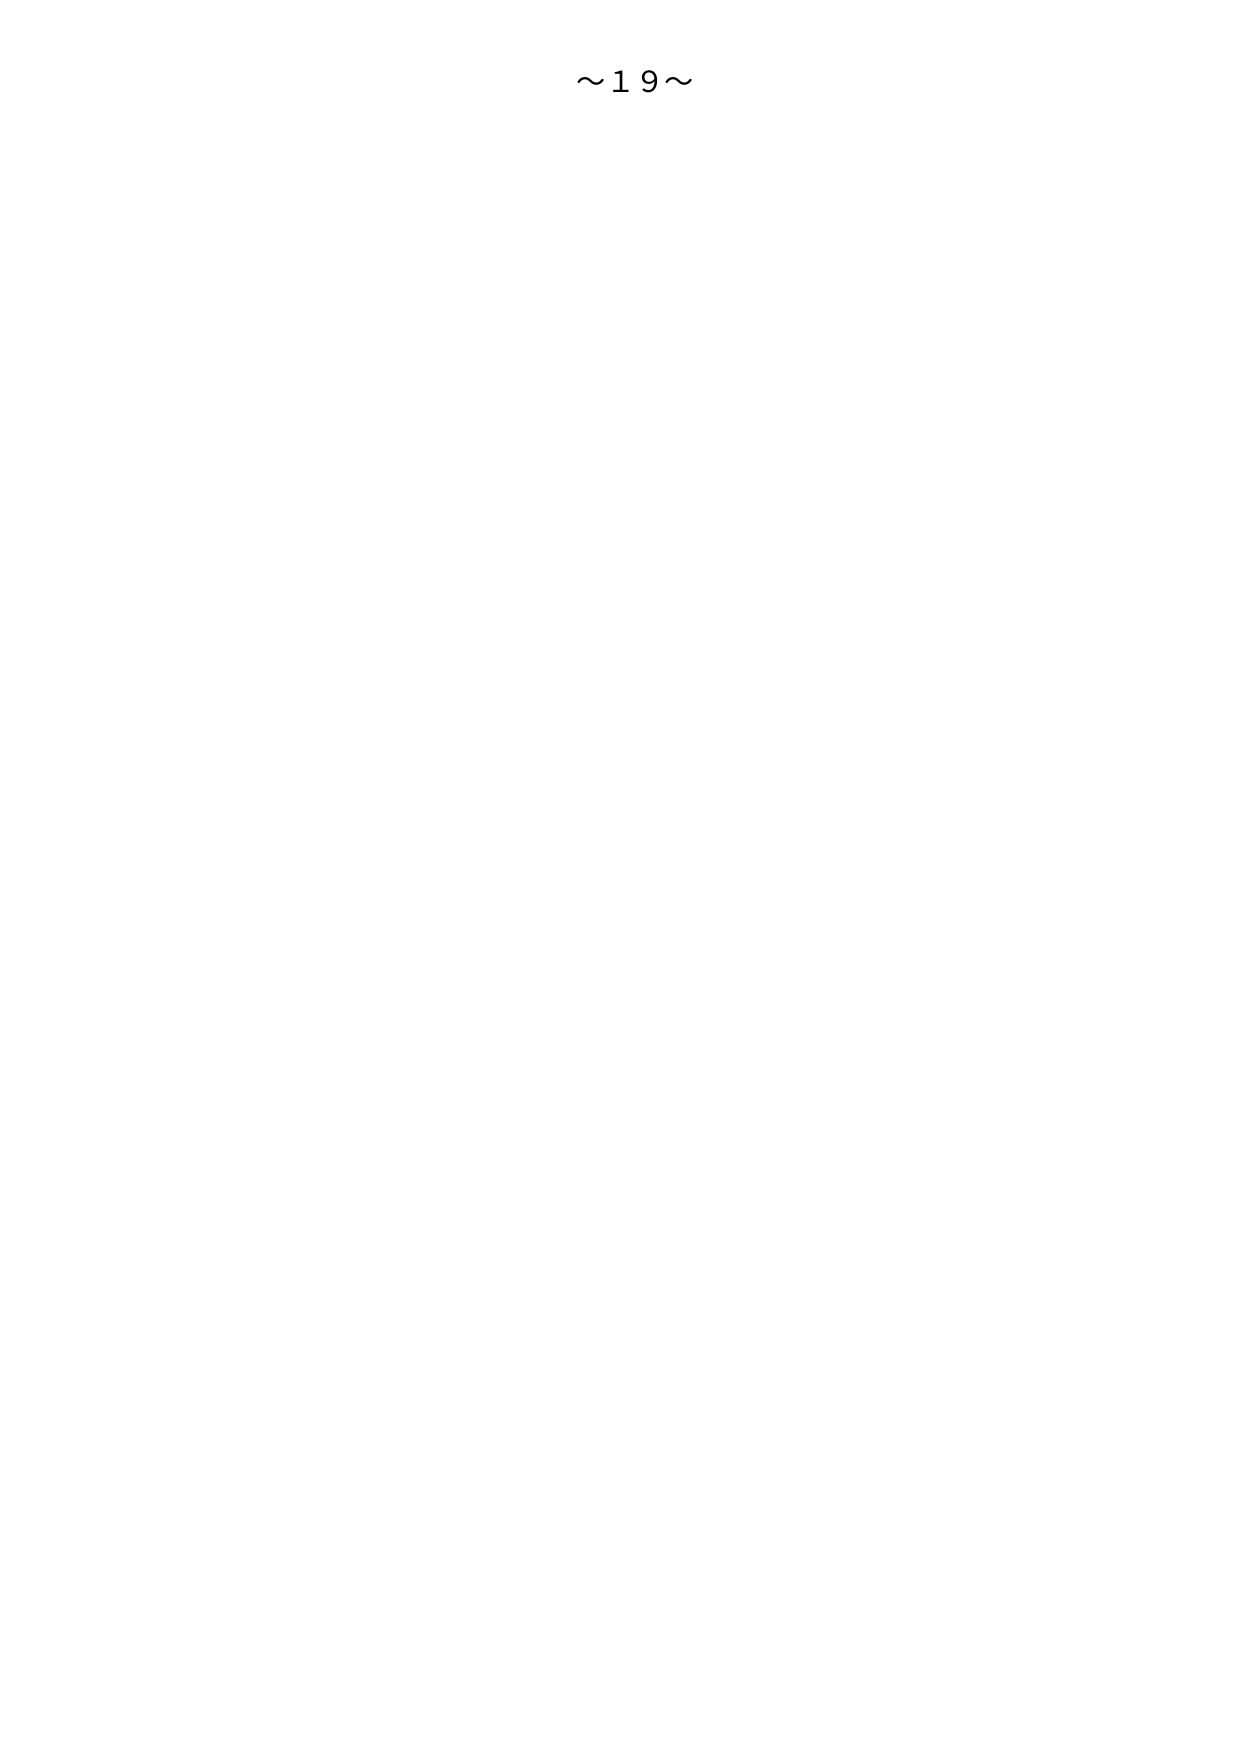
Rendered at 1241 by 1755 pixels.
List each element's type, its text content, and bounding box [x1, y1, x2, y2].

text ～１９～ [89, 59, 1181, 101]
